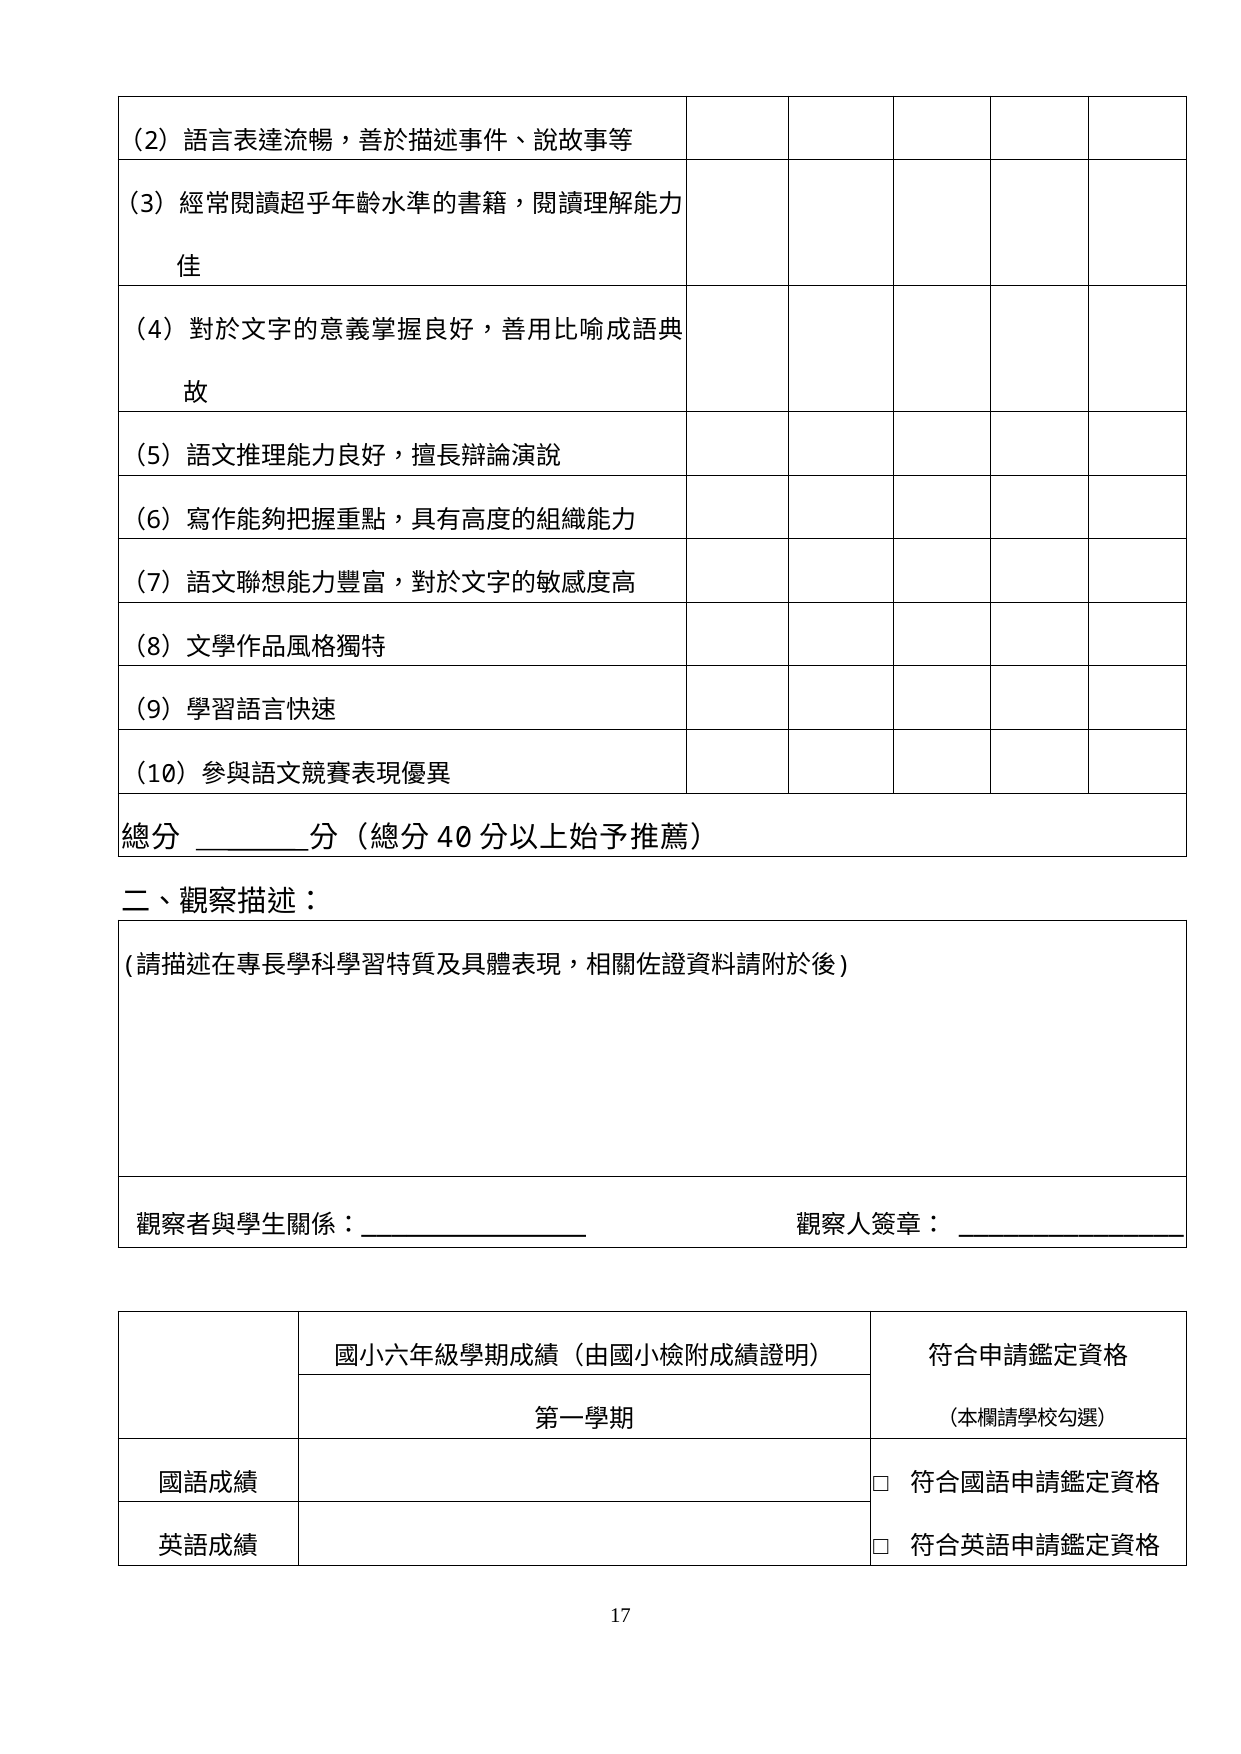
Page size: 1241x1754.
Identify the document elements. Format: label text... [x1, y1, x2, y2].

table_cell [687, 539, 788, 602]
table_cell [789, 603, 893, 665]
table_cell [894, 666, 990, 729]
table_cell [687, 160, 788, 285]
table_cell [687, 730, 788, 792]
table_cell [894, 539, 990, 602]
table_cell [991, 539, 1088, 602]
table_cell [1089, 666, 1186, 729]
table_cell [299, 1439, 870, 1501]
table_cell （2）語言表達流暢，善於描述事件、說故事等 [119, 97, 686, 159]
table_cell [789, 286, 893, 411]
table_cell （4）對於文字的意義掌握良好，善用比喻成語典故 [119, 286, 686, 411]
table_cell [789, 412, 893, 475]
table_cell [119, 1312, 298, 1438]
table_cell （9）學習語言快速 [119, 666, 686, 729]
table_cell [687, 476, 788, 538]
table_cell 第一學期 [299, 1375, 870, 1438]
table_cell （7）語文聯想能力豐富，對於文字的敏感度高 [119, 539, 686, 602]
table_cell 觀察者與學生關係：_______________ 觀察人簽章： _______________ [119, 1177, 1186, 1247]
table_cell [894, 97, 990, 159]
table_cell 二、觀察描述： [118, 857, 1187, 919]
table_cell [299, 1502, 870, 1565]
table_cell （6）寫作能夠把握重點，具有高度的組織能力 [119, 476, 686, 538]
table_cell (請描述在專長學科學習特質及具體表現，相關佐證資料請附於後) [119, 921, 1186, 1176]
table_cell [789, 666, 893, 729]
table_cell [1089, 97, 1186, 159]
table_cell [687, 666, 788, 729]
table_cell [991, 603, 1088, 665]
table_cell [1089, 476, 1186, 538]
table_cell 英語成績 [119, 1502, 298, 1565]
table_cell [991, 412, 1088, 475]
table_cell [1089, 286, 1186, 411]
table_cell 符合申請鑑定資格 （本欄請學校勾選） [871, 1312, 1186, 1438]
table_cell [894, 160, 990, 285]
table_cell 國語成績 [119, 1439, 298, 1501]
table_cell （10）參與語文競賽表現優異 [119, 730, 686, 792]
table_cell [991, 286, 1088, 411]
table_cell 國小六年級學期成績（由國小檢附成績證明） [299, 1312, 870, 1374]
table_cell [789, 160, 893, 285]
table_cell [991, 97, 1088, 159]
table_cell [894, 476, 990, 538]
table_cell [991, 160, 1088, 285]
table_cell [118, 1248, 1187, 1311]
table_cell [1089, 160, 1186, 285]
table_cell 符合國語申請鑑定資格 符合英語申請鑑定資格 [871, 1439, 1186, 1565]
table_cell [894, 603, 990, 665]
table_cell [687, 412, 788, 475]
table_cell [1089, 412, 1186, 475]
table_cell 總分 分（總分40分以上始予推薦） [119, 794, 1186, 856]
table_cell [789, 97, 893, 159]
table_cell （8）文學作品風格獨特 [119, 603, 686, 665]
table_cell （5）語文推理能力良好，擅長辯論演說 [119, 412, 686, 475]
table_cell [991, 730, 1088, 792]
table_cell [1089, 730, 1186, 792]
table_cell [894, 730, 990, 792]
table_cell [687, 97, 788, 159]
table_cell [687, 286, 788, 411]
table_cell [789, 476, 893, 538]
table_cell [991, 476, 1088, 538]
table_cell [789, 730, 893, 792]
table_cell [991, 666, 1088, 729]
table_cell [1089, 539, 1186, 602]
table_cell （3）經常閱讀超乎年齡水準的書籍，閱讀理解能力佳 [119, 160, 686, 285]
table_cell [894, 412, 990, 475]
table_cell [789, 539, 893, 602]
table_cell [1089, 603, 1186, 665]
table_cell [687, 603, 788, 665]
table_cell [894, 286, 990, 411]
